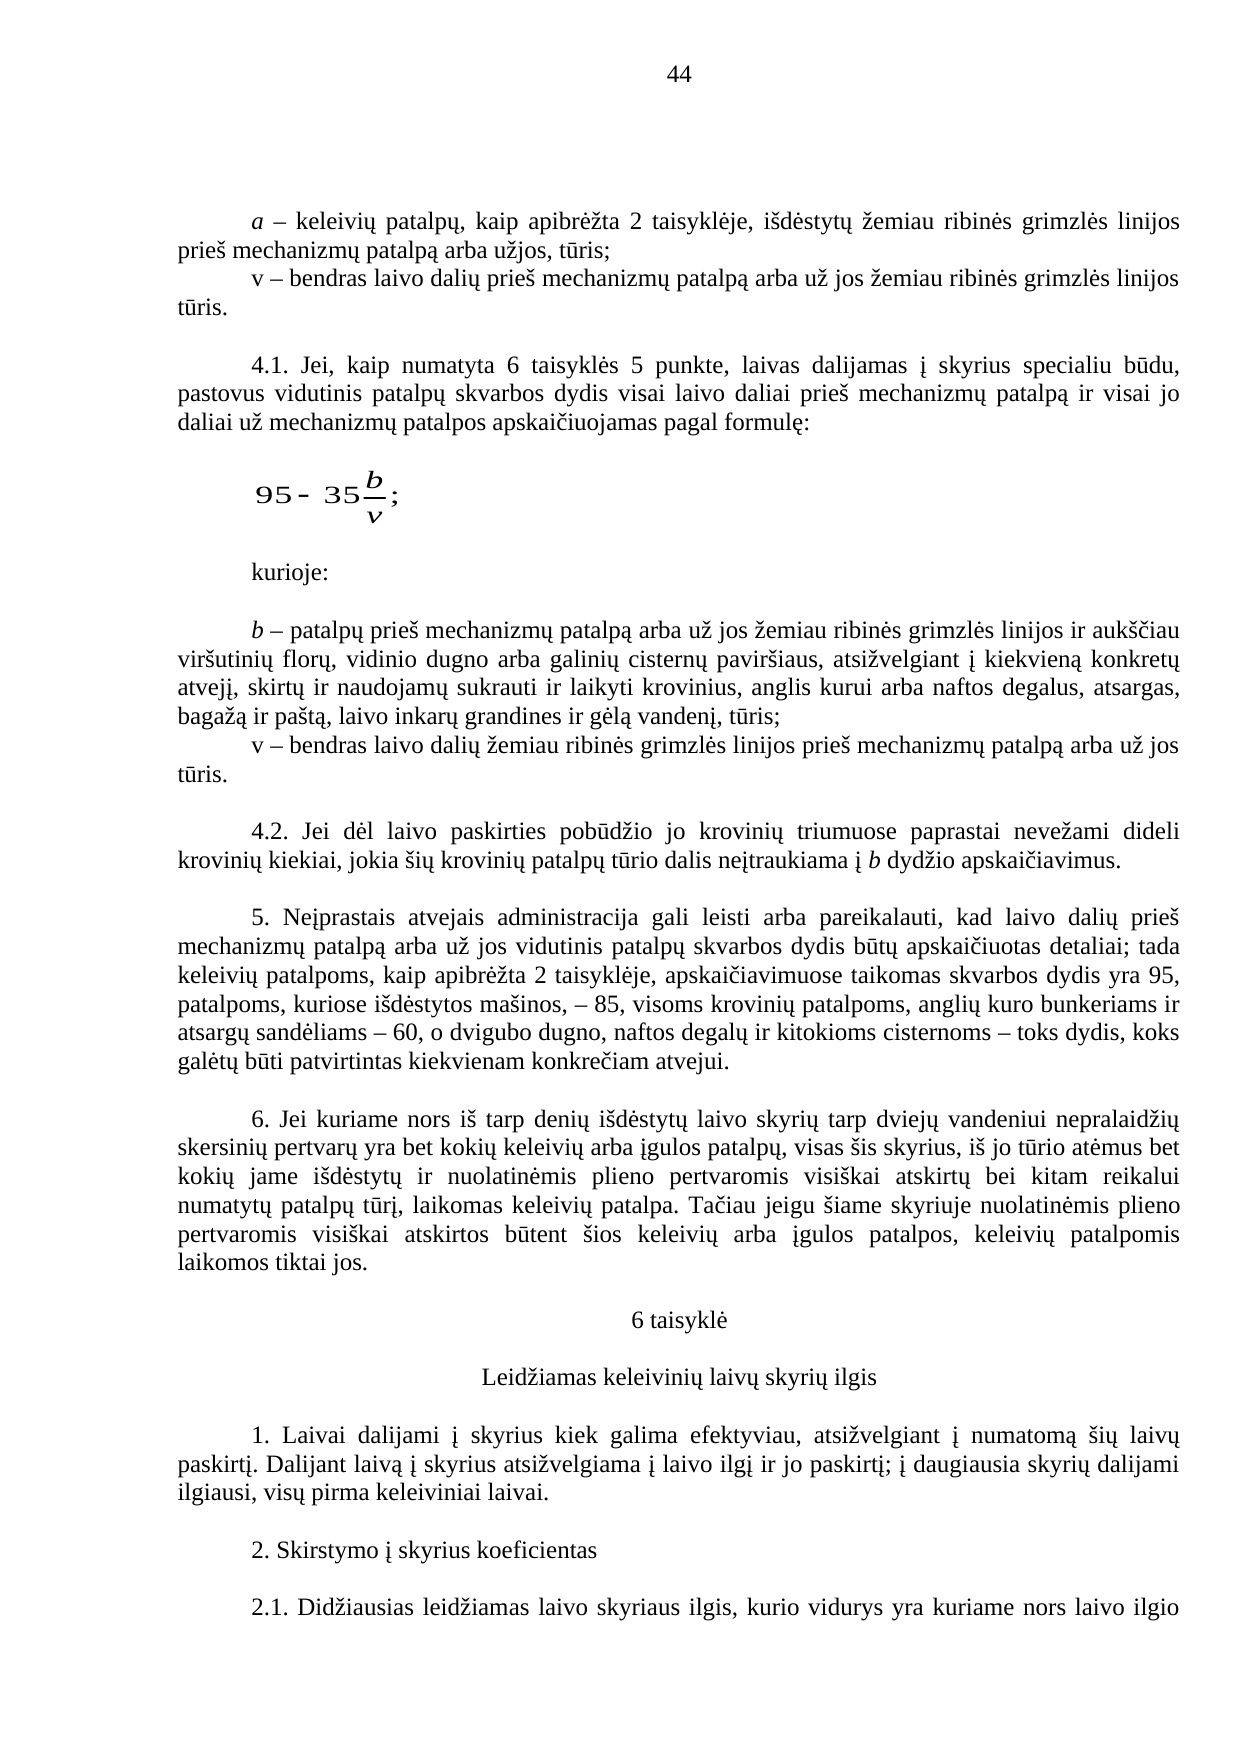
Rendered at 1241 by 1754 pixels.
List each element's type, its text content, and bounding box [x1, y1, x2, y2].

text Leidžiamas keleivinių laivų skyrių ilgis [177, 1362, 1181, 1391]
text 6. Jei kuriame nors iš tarp denių išdėstytų laivo skyrių tarp dviejų vandeniui nepralaidžių skersinių pertvarų yra bet kokių keleivių arba įgulos patalpų, visas šis skyrius, iš jo tūrio atėmus bet kokių jame išdėstytų ir nuolatinėmis plieno pertvaromis visiškai atskirtų bei kitam reikalui numatytų patalpų tūrį, laikomas keleivių patalpa. Tačiau jeigu šiame skyriuje nuolatinėmis plieno pertvaromis visiškai atskirtos būtent šios keleivių arba įgulos patalpos, keleivių patalpomis laikomos tiktai jos. [177, 1104, 1181, 1276]
text 6 taisyklė [177, 1305, 1181, 1334]
text 4.1. Jei, kaip numatyta 6 taisyklės 5 punkte, laivas dalijamas į skyrius specialiu būdu, pastovus vidutinis patalpų skvarbos dydis visai laivo daliai prieš mechanizmų patalpą ir visai jo daliai už mechanizmų patalpos apskaičiuojamas pagal formulę: [177, 350, 1181, 436]
text v – bendras laivo dalių prieš mechanizmų patalpą arba už jos žemiau ribinės grimzlės linijos tūris. [177, 263, 1181, 321]
text 1. Laivai dalijami į skyrius kiek galima efektyviau, atsižvelgiant į numatomą šių laivų paskirtį. Dalijant laivą į skyrius atsižvelgiama į laivo ilgį ir jo paskirtį; į daugiausia skyrių dalijami ilgiausi, visų pirma keleiviniai laivai. [177, 1420, 1181, 1506]
text kurioje: [177, 557, 1181, 586]
text 2.1. Didžiausias leidžiamas laivo skyriaus ilgis, kurio vidurys yra kuriame nors laivo ilgio [177, 1592, 1181, 1621]
text 5. Neįprastais atvejais administracija gali leisti arba pareikalauti, kad laivo dalių prieš mechanizmų patalpą arba už jos vidutinis patalpų skvarbos dydis būtų apskaičiuotas detaliai; tada keleivių patalpoms, kaip apibrėžta 2 taisyklėje, apskaičiavimuose taikomas skvarbos dydis yra 95, patalpoms, kuriose išdėstytos mašinos, – 85, visoms krovinių patalpoms, anglių kuro bunkeriams ir atsargų sandėliams – 60, o dvigubo dugno, naftos degalų ir kitokioms cisternoms – toks dydis, koks galėtų būti patvirtintas kiekvienam konkrečiam atvejui. [177, 902, 1181, 1075]
text 4.2. Jei dėl laivo paskirties pobūdžio jo krovinių triumuose paprastai nevežami dideli krovinių kiekiai, jokia šių krovinių patalpų tūrio dalis neįtraukiama į b dydžio apskaičiavimus. [177, 816, 1181, 874]
text v – bendras laivo dalių žemiau ribinės grimzlės linijos prieš mechanizmų patalpą arba už jos tūris. [177, 730, 1181, 787]
text 2. Skirstymo į skyrius koeficientas [177, 1535, 1181, 1564]
text b – patalpų prieš mechanizmų patalpą arba už jos žemiau ribinės grimzlės linijos ir aukščiau viršutinių florų, vidinio dugno arba galinių cisternų paviršiaus, atsižvelgiant į kiekvieną konkretų atvejį, skirtų ir naudojamų sukrauti ir laikyti krovinius, anglis kurui arba naftos degalus, atsargas, bagažą ir paštą, laivo inkarų grandines ir gėlą vandenį, tūris; [177, 615, 1181, 730]
text a – keleivių patalpų, kaip apibrėžta 2 taisyklėje, išdėstytų žemiau ribinės grimzlės linijos prieš mechanizmų patalpą arba užjos, tūris; [177, 206, 1181, 263]
